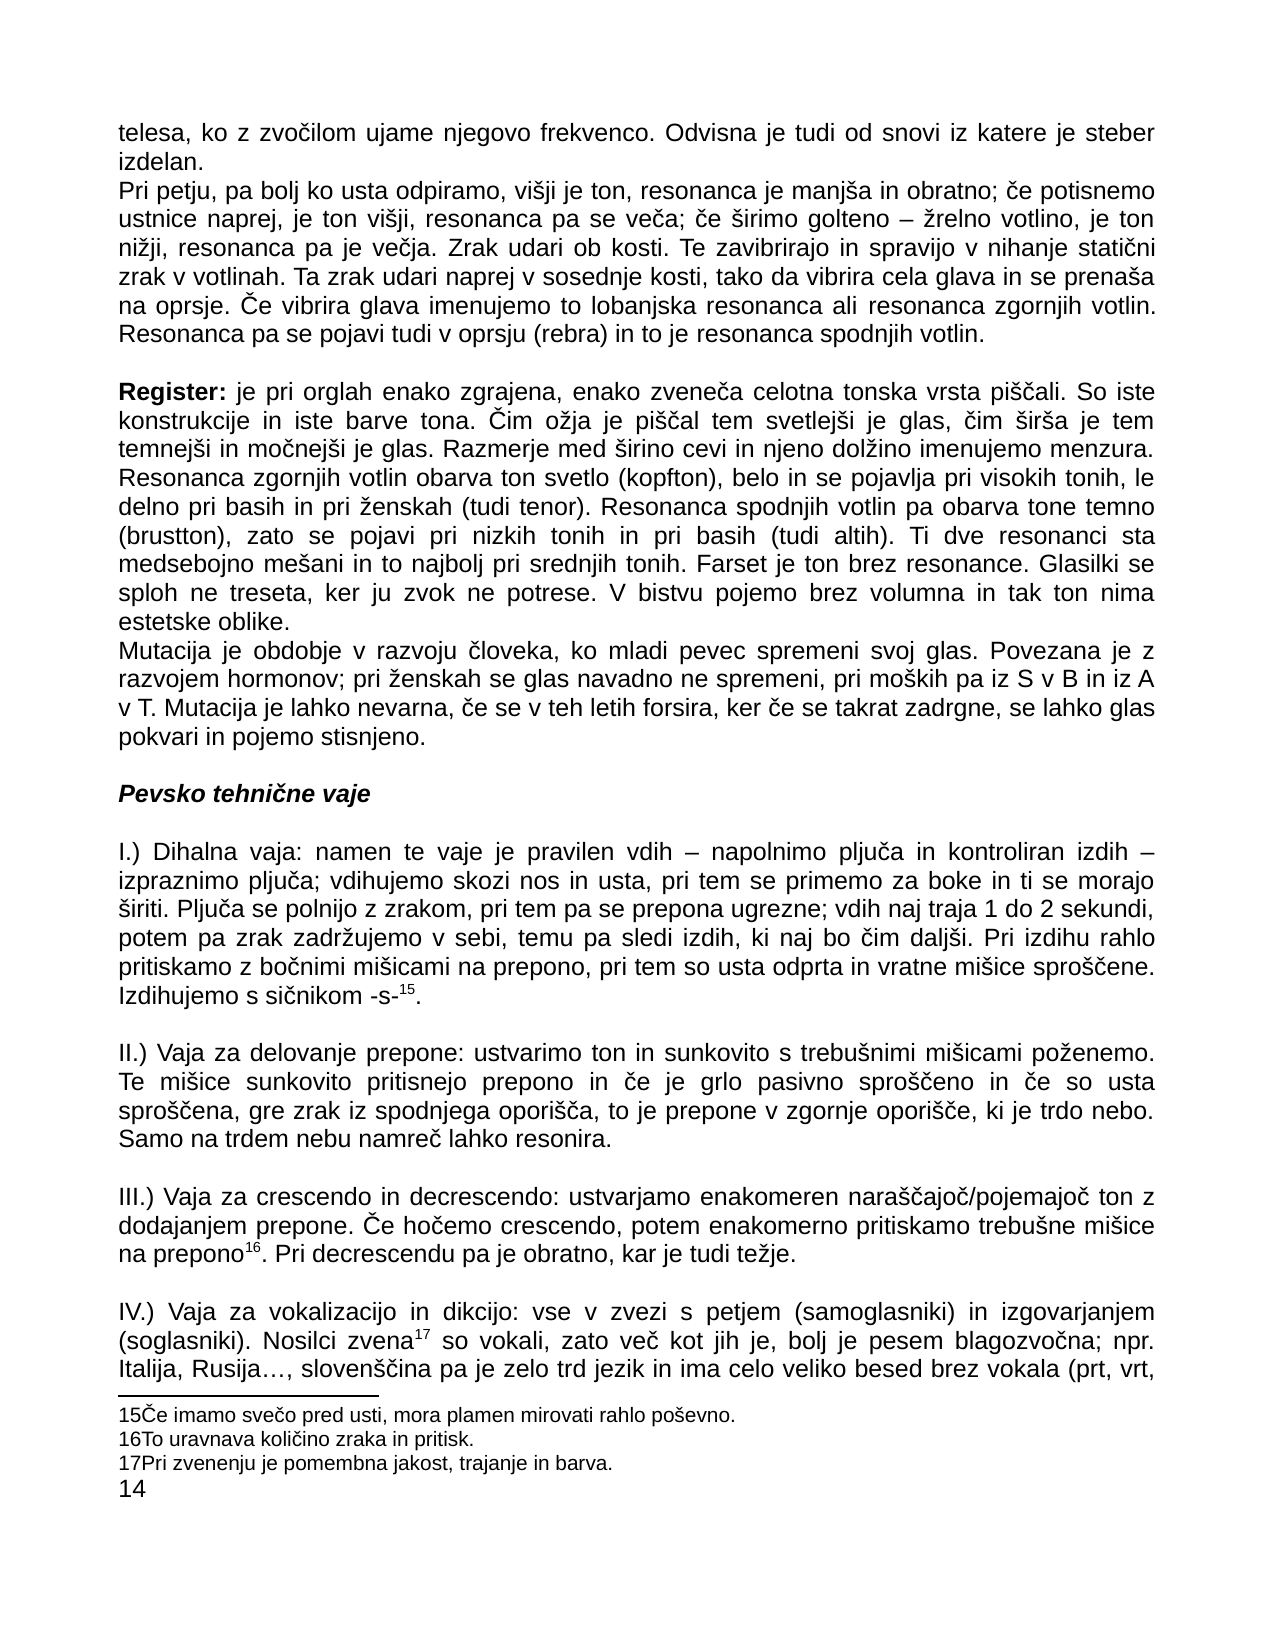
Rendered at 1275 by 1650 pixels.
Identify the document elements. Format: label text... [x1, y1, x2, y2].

text Register: je pri orglah enako zgrajena, enako zveneča celotna tonska vrsta piščali. So iste konstrukcije in iste barve tona. Čim ožja je piščal tem svetlejši je glas, čim širša je tem temnejši in močnejši je glas. Razmerje med širino cevi in njeno dolžino imenujemo menzura. Resonanca zgornjih votlin obarva ton svetlo (kopfton), belo in se pojavlja pri visokih tonih, le delno pri basih in pri ženskah (tudi tenor). Resonanca spodnjih votlin pa obarva tone temno (brustton), zato se pojavi pri nizkih tonih in pri basih (tudi altih). Ti dve resonanci sta medsebojno mešani in to najbolj pri srednjih tonih. Farset je ton brez resonance. Glasilki se sploh ne treseta, ker ju zvok ne potrese. V bistvu pojemo brez volumna in tak ton nima estetske oblike. [118, 377, 1157, 636]
text Če imamo svečo pred usti, mora plamen mirovati rahlo poševno. [118, 1402, 1157, 1426]
text Pri petju, pa bolj ko usta odpiramo, višji je ton, resonanca je manjša in obratno; če potisnemo ustnice naprej, je ton višji, resonanca pa se veča; če širimo golteno – žrelno votlino, je ton nižji, resonanca pa je večja. Zrak udari ob kosti. Te zavibrirajo in spravijo v nihanje statični zrak v votlinah. Ta zrak udari naprej v sosednje kosti, tako da vibrira cela glava in se prenaša na oprsje. Če vibrira glava imenujemo to lobanjska resonanca ali resonanca zgornjih votlin. Resonanca pa se pojavi tudi v oprsju (rebra) in to je resonanca spodnjih votlin. [118, 176, 1157, 348]
text I.) Dihalna vaja: namen te vaje je pravilen vdih – napolnimo pljuča in kontroliran izdih – izpraznimo pljuča; vdihujemo skozi nos in usta, pri tem se primemo za boke in ti se morajo širiti. Pljuča se polnijo z zrakom, pri tem pa se prepona ugrezne; vdih naj traja 1 do 2 sekundi, potem pa zrak zadržujemo v sebi, temu pa sledi izdih, ki naj bo čim daljši. Pri izdihu rahlo pritiskamo z bočnimi mišicami na prepono, pri tem so usta odprta in vratne mišice sproščene. Izdihujemo s sičnikom -s-. [118, 837, 1157, 1009]
text Mutacija je obdobje v razvoju človeka, ko mladi pevec spremeni svoj glas. Povezana je z razvojem hormonov; pri ženskah se glas navadno ne spremeni, pri moških pa iz S v B in iz A v T. Mutacija je lahko nevarna, če se v teh letih forsira, ker če se takrat zadrgne, se lahko glas pokvari in pojemo stisnjeno. [118, 636, 1157, 751]
text To uravnava količino zraka in pritisk. [118, 1426, 1157, 1450]
text IV.) Vaja za vokalizacijo in dikcijo: vse v zvezi s petjem (samoglasniki) in izgovarjanjem (soglasniki). Nosilci zvena so vokali, zato več kot jih je, bolj je pesem blagozvočna; npr. Italija, Rusija…, slovenščina pa je zelo trd jezik in ima celo veliko besed brez vokala (prt, vrt, [118, 1297, 1157, 1383]
text Pri zvenenju je pomembna jakost, trajanje in barva. [118, 1450, 1157, 1474]
text telesa, ko z zvočilom ujame njegovo frekvenco. Odvisna je tudi od snovi iz katere je steber izdelan. [118, 118, 1157, 176]
text II.) Vaja za delovanje prepone: ustvarimo ton in sunkovito s trebušnimi mišicami poženemo. Te mišice sunkovito pritisnejo prepono in če je grlo pasivno sproščeno in če so usta sproščena, gre zrak iz spodnjega oporišča, to je prepone v zgornje oporišče, ki je trdo nebo. Samo na trdem nebu namreč lahko resonira. [118, 1038, 1157, 1153]
subtitle Pevsko tehnične vaje [118, 779, 1157, 808]
text III.) Vaja za crescendo in decrescendo: ustvarjamo enakomeren naraščajoč/pojemajoč ton z dodajanjem prepone. Če hočemo crescendo, potem enakomerno pritiskamo trebušne mišice na prepono. Pri decrescendu pa je obratno, kar je tudi težje. [118, 1182, 1157, 1268]
